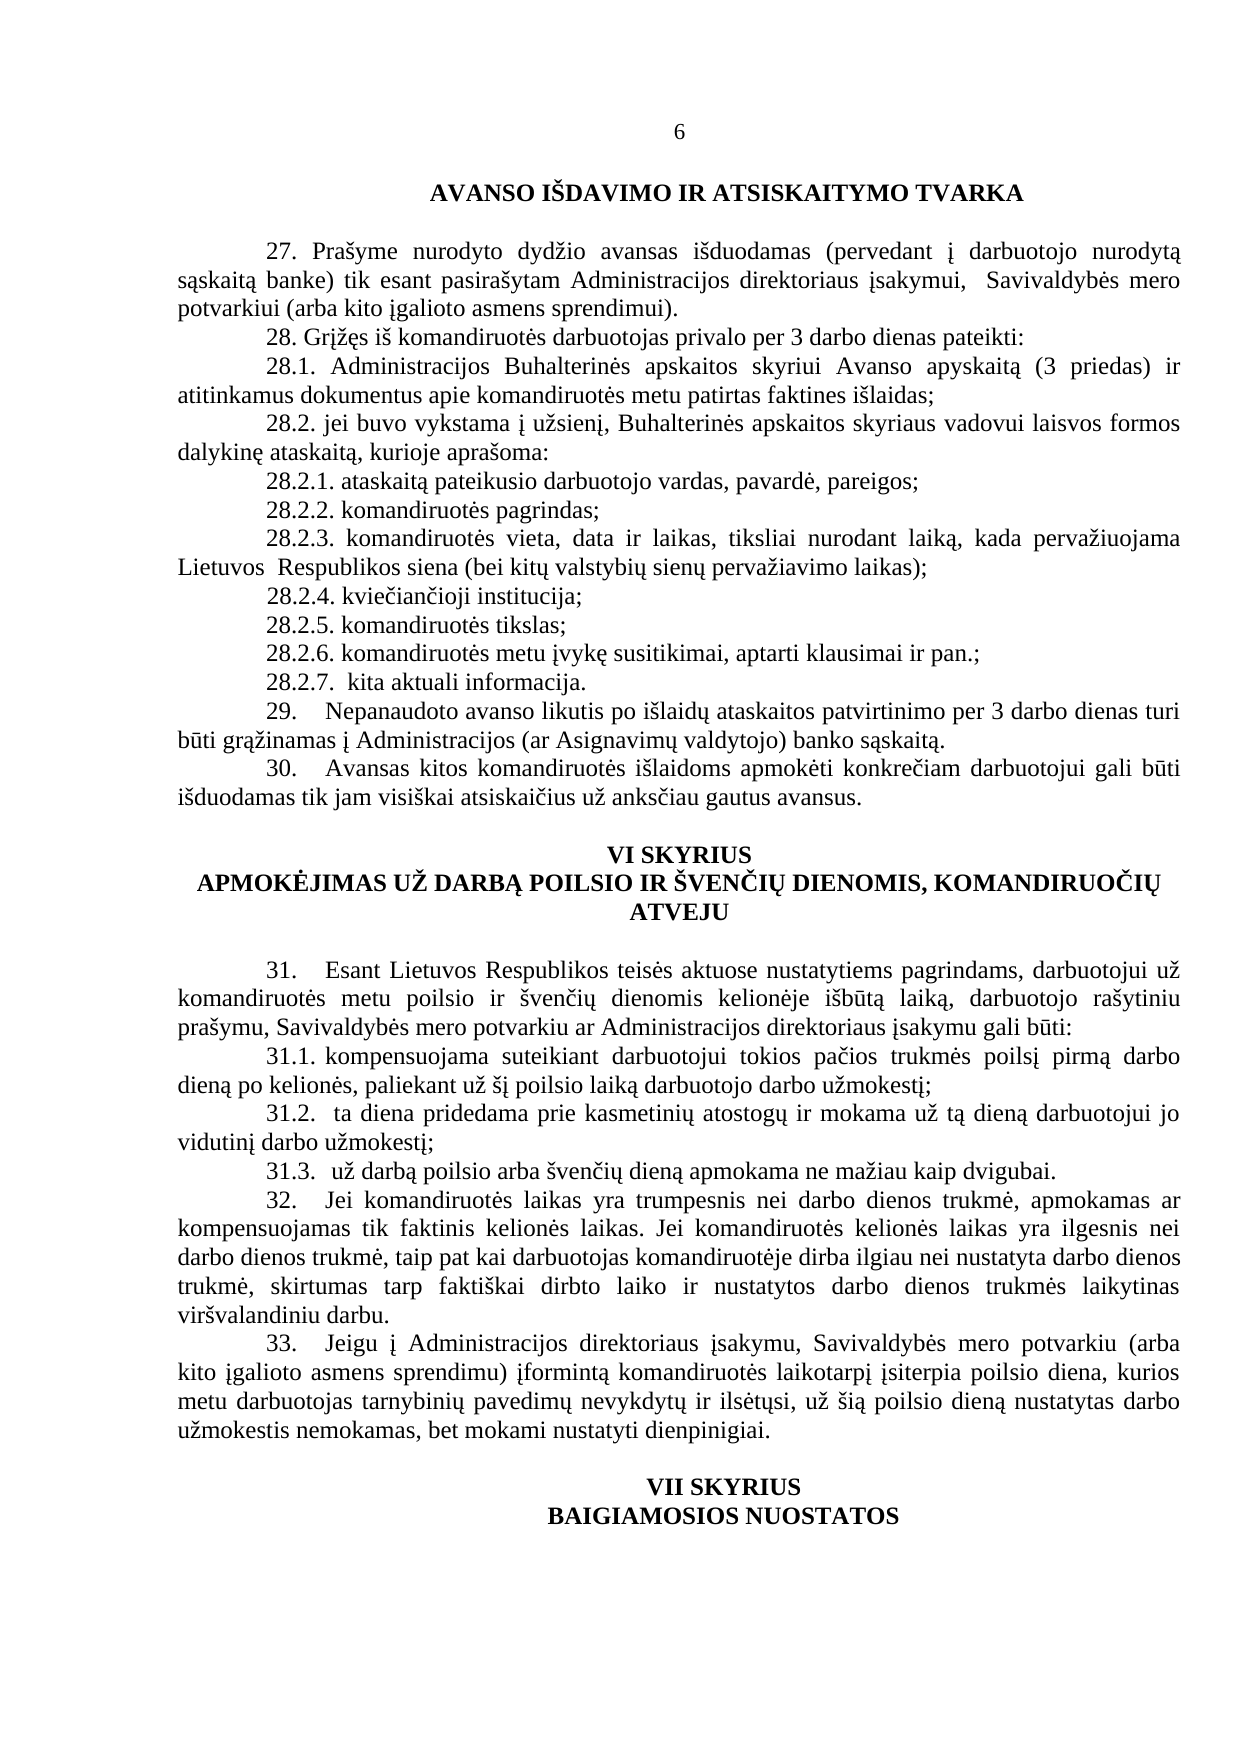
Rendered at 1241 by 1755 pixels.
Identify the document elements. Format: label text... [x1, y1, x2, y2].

text 28.2.4. kviečiančioji institucija; [221, 581, 1181, 610]
text AVANSO IŠDAVIMO IR ATSISKAITYMO TVARKA [177, 178, 1181, 207]
text 32. Jei komandiruotės laikas yra trumpesnis nei darbo dienos trukmė, apmokamas ar kompensuojamas tik faktinis kelionės laikas. Jei komandiruotės kelionės laikas yra ilgesnis nei darbo dienos trukmė, taip pat kai darbuotojas komandiruotėje dirba ilgiau nei nustatyta darbo dienos trukmė, skirtumas tarp faktiškai dirbto laiko ir nustatytos darbo dienos trukmės laikytinas viršvalandiniu darbu. [177, 1185, 1181, 1328]
text VII SKYRIUS [177, 1472, 1181, 1501]
text 28.1. Administracijos Buhalterinės apskaitos skyriui Avanso apyskaitą (3 priedas) ir atitinkamus dokumentus apie komandiruotės metu patirtas faktines išlaidas; [177, 351, 1181, 408]
text 33. Jeigu į Administracijos direktoriaus įsakymu, Savivaldybės mero potvarkiu (arba kito įgalioto asmens sprendimu) įformintą komandiruotės laikotarpį įsiterpia poilsio diena, kurios metu darbuotojas tarnybinių pavedimų nevykdytų ir ilsėtųsi, už šią poilsio dieną nustatytas darbo užmokestis nemokamas, bet mokami nustatyti dienpinigiai. [177, 1328, 1181, 1443]
text 31.1. kompensuojama suteikiant darbuotojui tokios pačios trukmės poilsį pirmą darbo dieną po kelionės, paliekant už šį poilsio laiką darbuotojo darbo užmokestį; [177, 1041, 1181, 1098]
text APMOKĖJIMAS UŽ DARBĄ POILSIO IR ŠVENČIŲ DIENOMIS, KOMANDIRUOČIŲ ATVEJU [177, 868, 1181, 926]
text 27. Prašyme nurodyto dydžio avansas išduodamas (pervedant į darbuotojo nurodytą sąskaitą banke) tik esant pasirašytam Administracijos direktoriaus įsakymui, Savivaldybės mero potvarkiui (arba kito įgalioto asmens sprendimui). [177, 236, 1181, 322]
text 30. Avansas kitos komandiruotės išlaidoms apmokėti konkrečiam darbuotojui gali būti išduodamas tik jam visiškai atsiskaičius už anksčiau gautus avansus. [177, 753, 1181, 811]
text 28.2.6. komandiruotės metu įvykę susitikimai, aptarti klausimai ir pan.; [177, 638, 1181, 667]
text 28. Grįžęs iš komandiruotės darbuotojas privalo per 3 darbo dienas pateikti: [266, 322, 1181, 351]
text VI SKYRIUS [177, 840, 1181, 868]
text 28.2.3. komandiruotės vieta, data ir laikas, tiksliai nurodant laiką, kada pervažiuojama Lietuvos Respublikos siena (bei kitų valstybių sienų pervažiavimo laikas); [177, 523, 1181, 581]
text 28.2. jei buvo vykstama į užsienį, Buhalterinės apskaitos skyriaus vadovui laisvos formos dalykinę ataskaitą, kurioje aprašoma: [177, 408, 1181, 466]
text 29. Nepanaudoto avanso likutis po išlaidų ataskaitos patvirtinimo per 3 darbo dienas turi būti grąžinamas į Administracijos (ar Asignavimų valdytojo) banko sąskaitą. [177, 696, 1181, 753]
text 31.2. ta diena pridedama prie kasmetinių atostogų ir mokama už tą dieną darbuotojui jo vidutinį darbo užmokestį; [177, 1098, 1181, 1156]
text 31. Esant Lietuvos Respublikos teisės aktuose nustatytiems pagrindams, darbuotojui už komandiruotės metu poilsio ir švenčių dienomis kelionėje išbūtą laiką, darbuotojo rašytiniu prašymu, Savivaldybės mero potvarkiu ar Administracijos direktoriaus įsakymu gali būti: [177, 955, 1181, 1041]
text 28.2.7. kita aktuali informacija. [266, 667, 1181, 696]
text 28.2.2. komandiruotės pagrindas; [266, 495, 1181, 523]
text BAIGIAMOSIOS NUOSTATOS [177, 1501, 1181, 1530]
text 31.3. už darbą poilsio arba švenčių dieną apmokama ne mažiau kaip dvigubai. [177, 1156, 1181, 1185]
text 28.2.1. ataskaitą pateikusio darbuotojo vardas, pavardė, pareigos; [177, 466, 1181, 495]
text 28.2.5. komandiruotės tikslas; [177, 610, 1181, 638]
